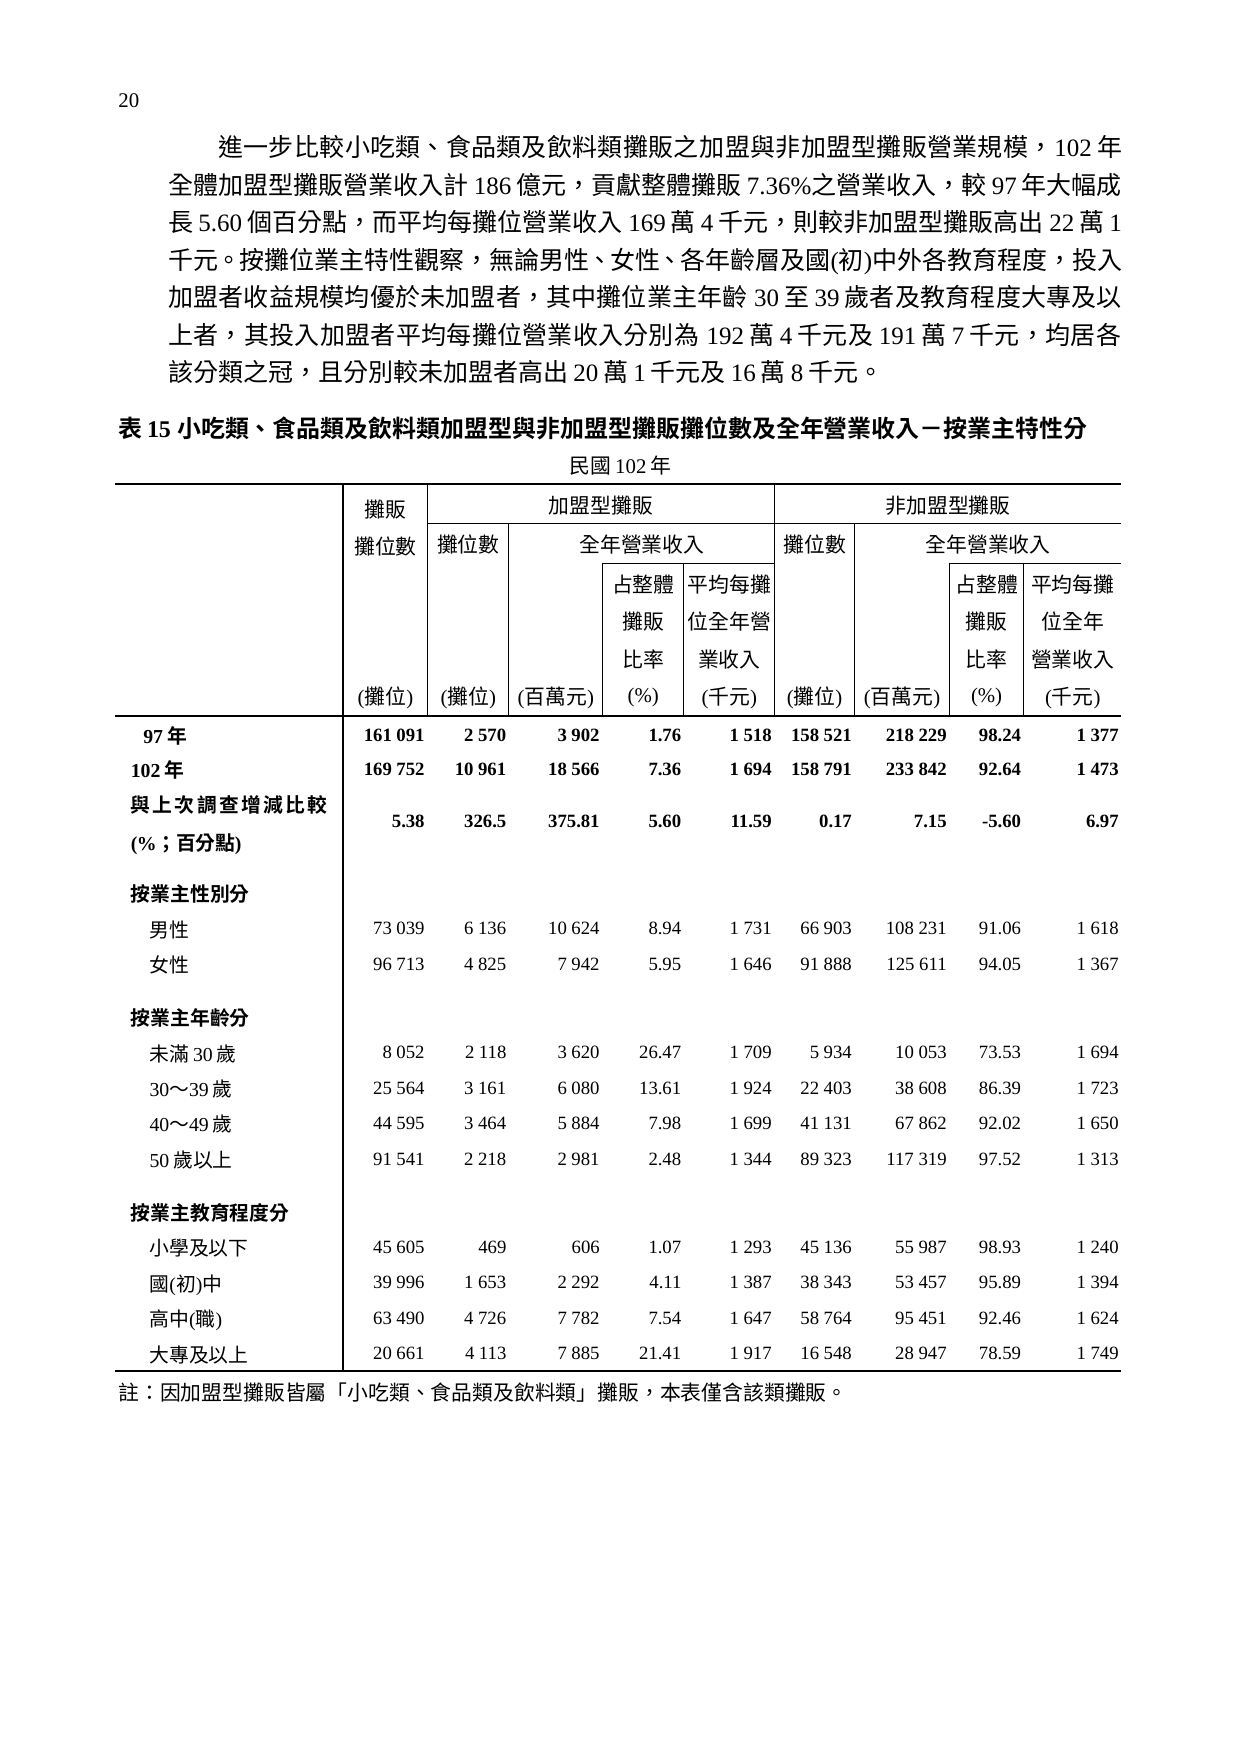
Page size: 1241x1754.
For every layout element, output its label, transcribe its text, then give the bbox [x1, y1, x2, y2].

table_cell [684, 1175, 774, 1193]
table_cell 按業主教育程度分 [115, 1193, 342, 1228]
table_cell 5.95 [602, 945, 684, 981]
table_cell 1 646 [684, 945, 774, 981]
table_cell 3 902 [509, 717, 602, 750]
table_cell [509, 998, 602, 1034]
table_cell 男性 [115, 910, 342, 945]
table_cell [115, 1175, 342, 1193]
table_cell 326.5 [427, 785, 509, 857]
table_cell 占整體攤販 比率 (%) [603, 564, 683, 714]
table_cell [949, 998, 1024, 1034]
table_cell 63 490 [344, 1299, 427, 1335]
table_cell [855, 998, 949, 1034]
table_cell [344, 1193, 427, 1228]
text 註：因加盟型攤販皆屬「小吃類、食品類及飲料類」攤販，本表僅含該類攤販。 [118, 1372, 1122, 1410]
table_cell [1024, 857, 1121, 874]
table_cell 30～39歲 [115, 1069, 342, 1104]
table_cell [602, 981, 684, 998]
table_cell 1 367 [1024, 945, 1121, 981]
table_cell 7.98 [602, 1105, 684, 1140]
table_cell 97.52 [949, 1140, 1024, 1175]
table_cell [774, 998, 854, 1034]
table_cell [684, 874, 774, 910]
table_cell [1024, 981, 1121, 998]
table_cell 7 885 [509, 1335, 602, 1370]
table_cell 女性 [115, 945, 342, 981]
table_cell 5.60 [602, 785, 684, 857]
table_cell 233 842 [855, 750, 949, 785]
table_cell [774, 981, 854, 998]
table_cell [344, 857, 427, 874]
table_cell [509, 857, 602, 874]
table_cell [684, 1193, 774, 1228]
table_cell 44 595 [344, 1105, 427, 1140]
table_cell [949, 981, 1024, 998]
table_cell 1 344 [684, 1140, 774, 1175]
table_cell 3 161 [427, 1069, 509, 1104]
table_cell 1 650 [1024, 1105, 1121, 1140]
table_cell 1 749 [1024, 1335, 1121, 1370]
table_cell 6 080 [509, 1069, 602, 1104]
table_cell 4 726 [427, 1299, 509, 1335]
table_cell 67 862 [855, 1105, 949, 1140]
table_cell 0.17 [774, 785, 854, 857]
table_cell 92.02 [949, 1105, 1024, 1140]
table_cell 7.54 [602, 1299, 684, 1335]
table_cell 占整體攤販 比率 (%) [950, 564, 1023, 714]
table_cell 6.97 [1024, 785, 1121, 857]
table_cell 全年營業收入 [509, 524, 774, 562]
table_cell 8.94 [602, 910, 684, 945]
table_cell 4 825 [427, 945, 509, 981]
table_cell 1 473 [1024, 750, 1121, 785]
table_cell 98.24 [949, 717, 1024, 750]
table_cell 大專及以上 [115, 1335, 342, 1370]
table_cell 161 091 [344, 717, 427, 750]
table_cell 20 661 [344, 1335, 427, 1370]
table_cell 2 981 [509, 1140, 602, 1175]
table_cell 98.93 [949, 1229, 1024, 1264]
table_cell [344, 874, 427, 910]
text 進一步比較小吃類、食品類及飲料類攤販之加盟與非加盟型攤販營業規模，102年全體加盟型攤販營業收入計186億元，貢獻整體攤販7.36%之營業收入，較97年大幅成長5.60個百分點，而平均每攤位營業收入169萬4千元，則較非加盟型攤販高出22萬1千元。按攤位業主特性觀察，無論男性、女性、各年齡層及國(初)中外各教育程度，投入加盟者收益規模均優於未加盟者，其中攤位業主年齡30至39歲者及教育程度大專及以上者，其投入加盟者平均每攤位營業收入分別為192萬4千元及191萬7千元，均居各該分類之冠，且分別較未加盟者高出20萬1千元及16萬8千元。 [168, 127, 1122, 389]
table_cell [684, 857, 774, 874]
table_cell [427, 857, 509, 874]
table_cell 1 387 [684, 1264, 774, 1299]
table_cell 平均每攤位全年 營業收入 (千元) [1024, 564, 1121, 714]
table_cell 28 947 [855, 1335, 949, 1370]
table_cell 5.38 [344, 785, 427, 857]
table_cell 102年 [115, 750, 342, 785]
table_cell [855, 981, 949, 998]
table_cell [684, 981, 774, 998]
table_cell 2.48 [602, 1140, 684, 1175]
table_cell [949, 857, 1024, 874]
table_cell [949, 1193, 1024, 1228]
table_cell 92.46 [949, 1299, 1024, 1335]
table_cell [602, 1175, 684, 1193]
table_cell 小學及以下 [115, 1229, 342, 1264]
table_cell 高中(職) [115, 1299, 342, 1335]
table_cell 未滿30歲 [115, 1034, 342, 1069]
table_cell [1024, 1193, 1121, 1228]
table_cell 10 053 [855, 1034, 949, 1069]
table_cell 3 620 [509, 1034, 602, 1069]
table_cell 1 618 [1024, 910, 1121, 945]
table_cell 55 987 [855, 1229, 949, 1264]
table_cell [602, 1193, 684, 1228]
table_cell 1 624 [1024, 1299, 1121, 1335]
table_cell 73.53 [949, 1034, 1024, 1069]
table_cell 375.81 [509, 785, 602, 857]
table_cell 國(初)中 [115, 1264, 342, 1299]
table_cell 1 647 [684, 1299, 774, 1335]
text 民國102年 [118, 446, 1122, 483]
text 表15 小吃類、食品類及飲料類加盟型與非加盟型攤販攤位數及全年營業收入－按業主特性分 [118, 408, 1122, 446]
table_cell 1 699 [684, 1105, 774, 1140]
table_cell [602, 874, 684, 910]
table_cell 7.15 [855, 785, 949, 857]
table_cell 91 541 [344, 1140, 427, 1175]
table_cell 4 113 [427, 1335, 509, 1370]
table_cell 16 548 [774, 1335, 854, 1370]
table_cell 2 292 [509, 1264, 602, 1299]
table_cell [684, 998, 774, 1034]
table_cell [949, 874, 1024, 910]
table_cell [774, 874, 854, 910]
table_cell 1 723 [1024, 1069, 1121, 1104]
table_cell [949, 1175, 1024, 1193]
table_cell 86.39 [949, 1069, 1024, 1104]
table_cell 125 611 [855, 945, 949, 981]
table_cell 1 240 [1024, 1229, 1121, 1264]
table_cell 2 570 [427, 717, 509, 750]
table_cell [855, 1175, 949, 1193]
table_cell 1 377 [1024, 717, 1121, 750]
table_cell 1 917 [684, 1335, 774, 1370]
table_cell 與上次調查增減比較(%；百分點) [115, 785, 342, 857]
table_cell [1024, 998, 1121, 1034]
table_cell 1.07 [602, 1229, 684, 1264]
table_cell [115, 981, 342, 998]
table_cell [1024, 874, 1121, 910]
table_cell 606 [509, 1229, 602, 1264]
table_cell 1 709 [684, 1034, 774, 1069]
table_cell 13.61 [602, 1069, 684, 1104]
table_cell [427, 998, 509, 1034]
table_cell [1024, 1175, 1121, 1193]
table_cell 158 521 [774, 717, 854, 750]
table_cell [344, 981, 427, 998]
table_cell 89 323 [774, 1140, 854, 1175]
table_cell 25 564 [344, 1069, 427, 1104]
table_cell 41 131 [774, 1105, 854, 1140]
table_cell 26.47 [602, 1034, 684, 1069]
table_cell 39 996 [344, 1264, 427, 1299]
table_cell 1 313 [1024, 1140, 1121, 1175]
table_cell 按業主年齡分 [115, 998, 342, 1034]
table_cell 73 039 [344, 910, 427, 945]
table_cell 40～49歲 [115, 1105, 342, 1140]
table_cell [115, 857, 342, 874]
table_cell 1 924 [684, 1069, 774, 1104]
table_cell [427, 981, 509, 998]
table_cell (百萬元) [509, 563, 602, 714]
table_cell 1 293 [684, 1229, 774, 1264]
table_cell 11.59 [684, 785, 774, 857]
table_cell 全年營業收入 [855, 524, 1121, 562]
table_cell 1 518 [684, 717, 774, 750]
table_header 非加盟型攤販 [775, 485, 1121, 523]
table_cell [774, 857, 854, 874]
table_cell 4.11 [602, 1264, 684, 1299]
table_cell 2 118 [427, 1034, 509, 1069]
table_cell 91.06 [949, 910, 1024, 945]
table_cell 3 464 [427, 1105, 509, 1140]
table_cell 108 231 [855, 910, 949, 945]
table_cell [427, 1193, 509, 1228]
table_cell 21.41 [602, 1335, 684, 1370]
table_cell [855, 857, 949, 874]
table_cell 92.64 [949, 750, 1024, 785]
table_cell 攤位數 [428, 524, 508, 562]
table_cell 53 457 [855, 1264, 949, 1299]
table_cell [509, 1175, 602, 1193]
table_cell (攤位) [775, 563, 854, 714]
table_cell 218 229 [855, 717, 949, 750]
table_cell 1 394 [1024, 1264, 1121, 1299]
table_cell 7.36 [602, 750, 684, 785]
table_cell [602, 998, 684, 1034]
table_cell 22 403 [774, 1069, 854, 1104]
table_cell 45 136 [774, 1229, 854, 1264]
table_cell 按業主性別分 [115, 874, 342, 910]
table_cell 97年 [115, 717, 342, 750]
table_header [115, 485, 342, 714]
table_cell [427, 1175, 509, 1193]
table_cell 38 343 [774, 1264, 854, 1299]
table_cell 94.05 [949, 945, 1024, 981]
table_cell [774, 1193, 854, 1228]
table_cell 117 319 [855, 1140, 949, 1175]
table_cell 91 888 [774, 945, 854, 981]
table_cell 6 136 [427, 910, 509, 945]
table_cell -5.60 [949, 785, 1024, 857]
table_cell 平均每攤位全年營業收入 (千元) [684, 564, 774, 714]
table_header 攤販 攤位數 (攤位) [344, 485, 427, 714]
table_cell [427, 874, 509, 910]
table_cell [509, 874, 602, 910]
table_cell 1 694 [684, 750, 774, 785]
table_cell 78.59 [949, 1335, 1024, 1370]
table_cell (攤位) [428, 563, 508, 714]
table_cell 96 713 [344, 945, 427, 981]
table_cell 5 934 [774, 1034, 854, 1069]
table_cell 469 [427, 1229, 509, 1264]
table_cell 1 653 [427, 1264, 509, 1299]
table_cell 10 624 [509, 910, 602, 945]
table_cell 18 566 [509, 750, 602, 785]
table_cell 58 764 [774, 1299, 854, 1335]
table_cell [855, 874, 949, 910]
table_cell 7 942 [509, 945, 602, 981]
table_cell 50歲以上 [115, 1140, 342, 1175]
table_cell [855, 1193, 949, 1228]
table_cell 8 052 [344, 1034, 427, 1069]
table_cell 1 731 [684, 910, 774, 945]
table_cell 158 791 [774, 750, 854, 785]
table_cell [602, 857, 684, 874]
table_cell 66 903 [774, 910, 854, 945]
table_header 加盟型攤販 [428, 485, 774, 523]
table_cell [344, 998, 427, 1034]
table_cell 95 451 [855, 1299, 949, 1335]
table_cell 5 884 [509, 1105, 602, 1140]
table_cell 7 782 [509, 1299, 602, 1335]
table_cell (百萬元) [855, 563, 949, 714]
table_cell 38 608 [855, 1069, 949, 1104]
table_cell 10 961 [427, 750, 509, 785]
table_cell [509, 981, 602, 998]
table_cell 169 752 [344, 750, 427, 785]
table_cell 2 218 [427, 1140, 509, 1175]
table_cell [774, 1175, 854, 1193]
table_cell 95.89 [949, 1264, 1024, 1299]
table_cell 45 605 [344, 1229, 427, 1264]
table_cell [344, 1175, 427, 1193]
table_cell 1 694 [1024, 1034, 1121, 1069]
table_cell 1.76 [602, 717, 684, 750]
table_cell 攤位數 [775, 524, 854, 562]
table_cell [509, 1193, 602, 1228]
